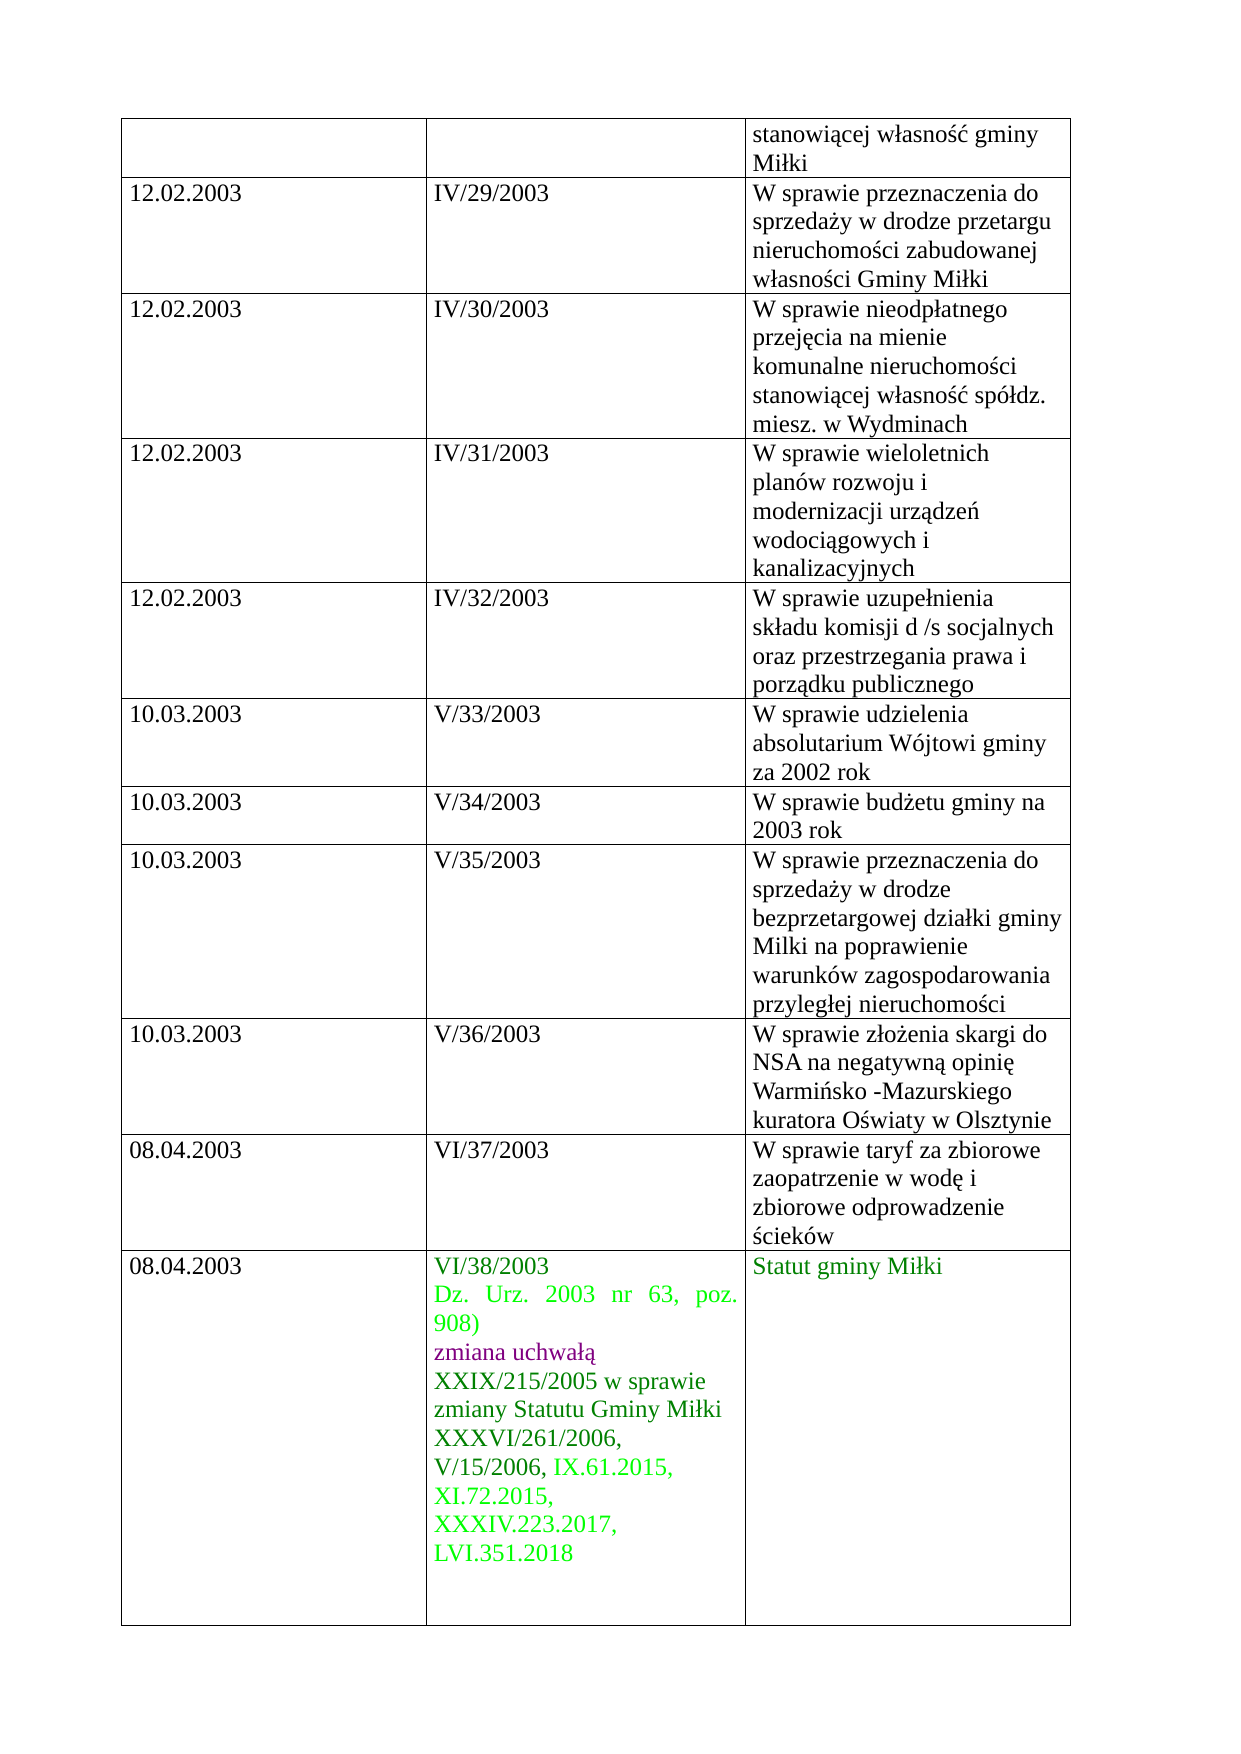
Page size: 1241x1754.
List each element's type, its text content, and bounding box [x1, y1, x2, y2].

table_cell W sprawie taryf za zbiorowe zaopatrzenie w wodę i zbiorowe odprowadzenie ścieków [746, 1135, 1070, 1250]
table_cell W sprawie uzupełnienia składu komisji d /s socjalnych oraz przestrzegania prawa i porządku publicznego [746, 583, 1070, 698]
table_cell VI/38/2003 Dz. Urz. 2003 nr 63, poz. 908) zmiana uchwałą XXIX/215/2005 w sprawie zmiany Statutu Gminy Miłki XXXVI/261/2006, V/15/2006, IX.61.2015, XI.72.2015, XXXIV.223.2017, LVI.351.2018 [427, 1251, 745, 1624]
table_cell [427, 119, 745, 177]
table_cell 12.02.2003 [122, 439, 426, 582]
table_cell 12.02.2003 [122, 583, 426, 698]
table_cell VI/37/2003 [427, 1135, 745, 1250]
table_cell W sprawie złożenia skargi do NSA na negatywną opinię Warmińsko -Mazurskiego kuratora Oświaty w Olsztynie [746, 1019, 1070, 1134]
table_cell 10.03.2003 [122, 845, 426, 1018]
table_cell 12.02.2003 [122, 178, 426, 293]
table_cell 10.03.2003 [122, 787, 426, 844]
table_cell Statut gminy Miłki [746, 1251, 1070, 1624]
table_cell 10.03.2003 [122, 1019, 426, 1134]
table_cell IV/31/2003 [427, 439, 745, 582]
table_cell W sprawie udzielenia absolutarium Wójtowi gminy za 2002 rok [746, 699, 1070, 786]
table_cell W sprawie przeznaczenia do sprzedaży w drodze przetargu nieruchomości zabudowanej własności Gminy Miłki [746, 178, 1070, 293]
table_cell IV/30/2003 [427, 294, 745, 437]
table_cell W sprawie przeznaczenia do sprzedaży w drodze bezprzetargowej działki gminy Milki na poprawienie warunków zagospodarowania przyległej nieruchomości [746, 845, 1070, 1018]
table_cell V/35/2003 [427, 845, 745, 1018]
table_cell 10.03.2003 [122, 699, 426, 786]
table_cell 08.04.2003 [122, 1135, 426, 1250]
table_cell W sprawie nieodpłatnego przejęcia na mienie komunalne nieruchomości stanowiącej własność spółdz. miesz. w Wydminach [746, 294, 1070, 437]
table_cell V/34/2003 [427, 787, 745, 844]
table_cell W sprawie wieloletnich planów rozwoju i modernizacji urządzeń wodociągowych i kanalizacyjnych [746, 439, 1070, 582]
table_cell W sprawie budżetu gminy na 2003 rok [746, 787, 1070, 844]
table_cell 12.02.2003 [122, 294, 426, 437]
table_cell [122, 119, 426, 177]
table_cell 08.04.2003 [122, 1251, 426, 1624]
table_cell IV/32/2003 [427, 583, 745, 698]
table_cell V/36/2003 [427, 1019, 745, 1134]
table_cell IV/29/2003 [427, 178, 745, 293]
table_cell V/33/2003 [427, 699, 745, 786]
table_cell stanowiącej własność gminy Miłki [746, 119, 1070, 177]
